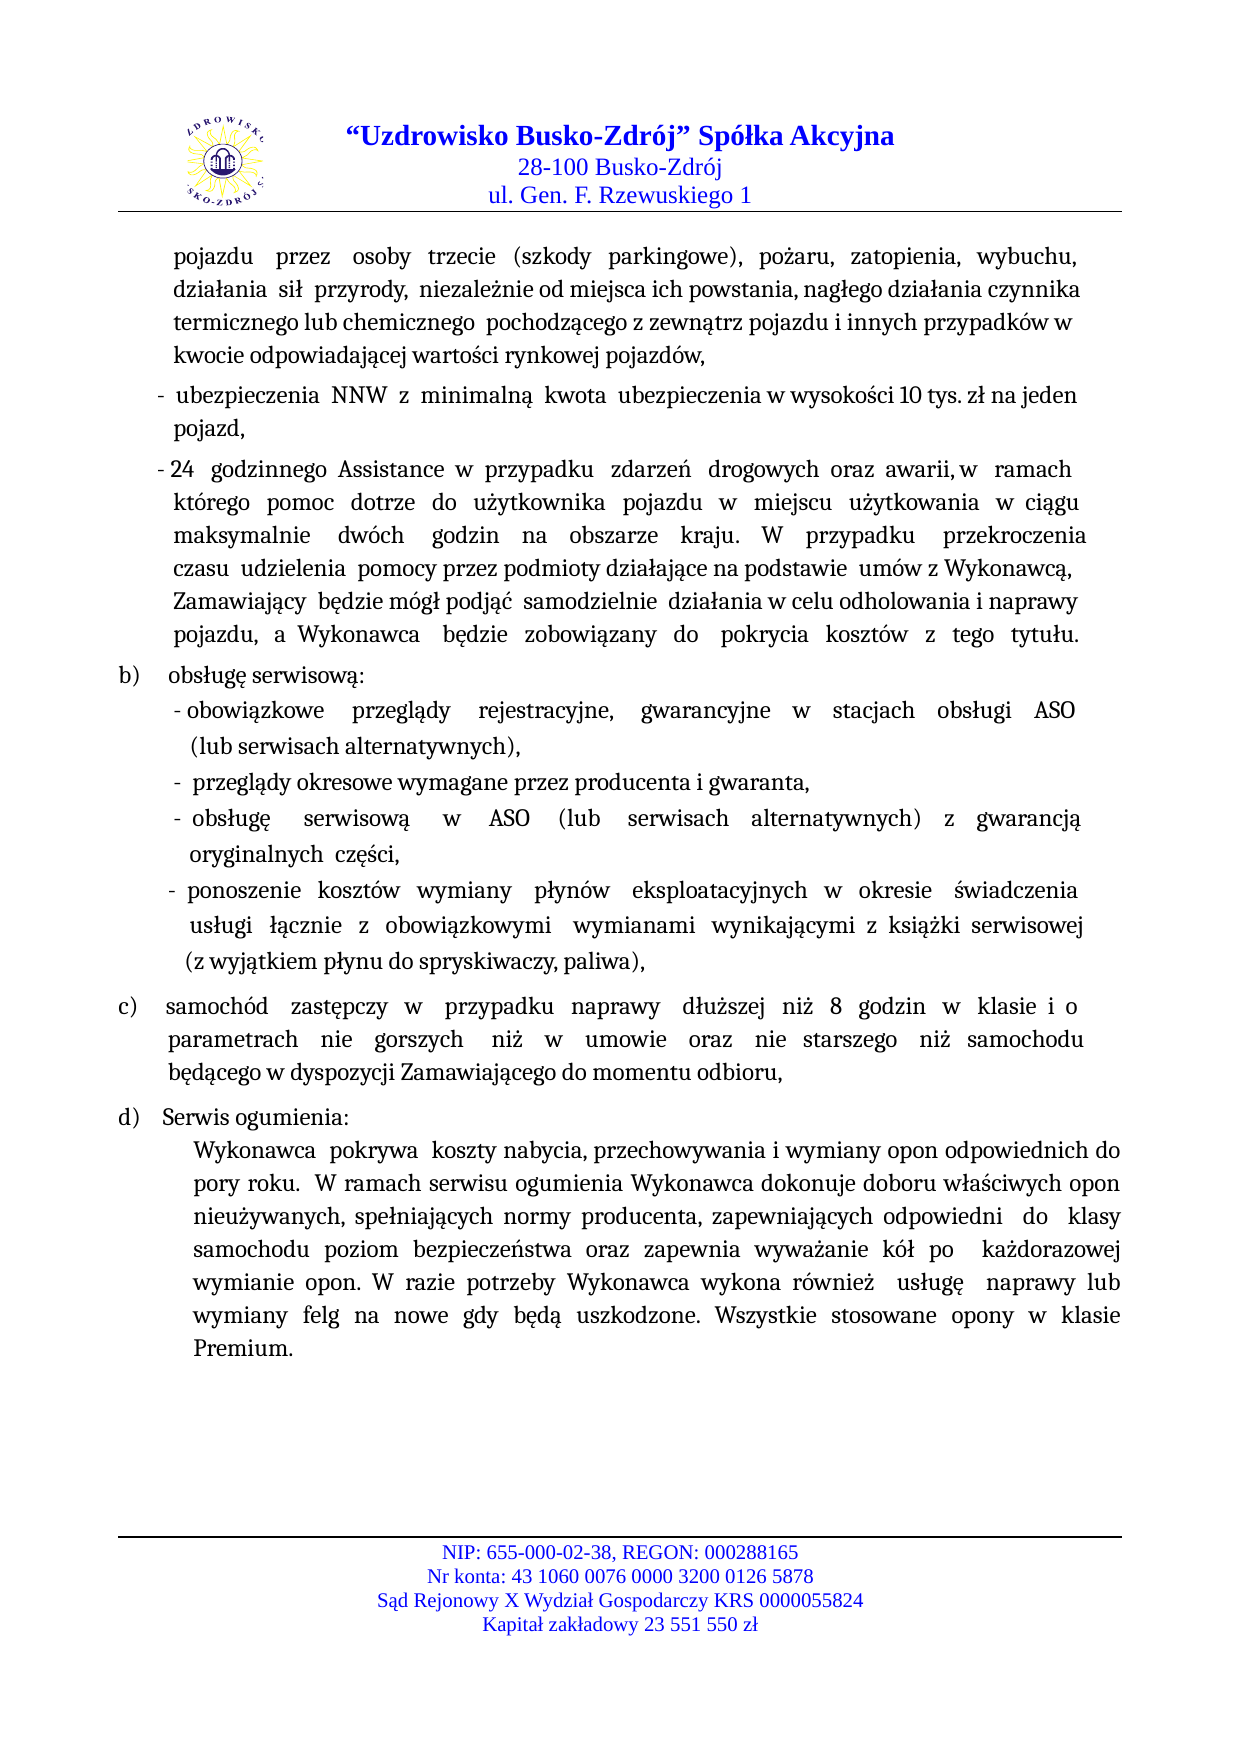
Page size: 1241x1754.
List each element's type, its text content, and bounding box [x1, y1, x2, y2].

text c) samochód zastępczy w przypadku naprawy dłuższej niż 8 godzin w klasie i o [118, 992, 1122, 1021]
list - ubezpieczenia NNW z minimalną kwota ubezpieczenia w wysokości 10 tys. zł na jeden [118, 381, 1122, 410]
list pojazd, [118, 414, 1122, 443]
list termicznego lub chemicznego pochodzącego z zewnątrz pojazdu i innych przypadków w [118, 308, 1122, 337]
list Wykonawca pokrywa koszty nabycia, przechowywania i wymiany opon odpowiednich do pory roku. W ramach serwisu ogumienia Wykonawca dokonuje doboru właściwych opon nieużywanych, spełniających normy producenta, zapewniających odpowiedni do klasy samochodu poziom bezpieczeństwa oraz zapewnia wyważanie kół po każdorazowej wymianie opon. W razie potrzeby Wykonawca wykona również usługę naprawy lub wymiany felg na nowe gdy będą uszkodzone. Wszystkie stosowane opony w klasie Premium. [156, 1136, 1122, 1363]
list - obowiązkowe przeglądy rejestracyjne, gwarancyjne w stacjach obsługi ASO [118, 696, 1122, 725]
list maksymalnie dwóch godzin na obszarze kraju. W przypadku przekroczenia [118, 521, 1122, 550]
list pojazdu, a Wykonawca będzie zobowiązany do pokrycia kosztów z tego tytułu. [118, 620, 1122, 649]
list d) Serwis ogumienia: [118, 1103, 1122, 1132]
list którego pomoc dotrze do użytkownika pojazdu w miejscu użytkowania w ciągu [118, 488, 1122, 517]
list - obsługę serwisową w ASO (lub serwisach alternatywnych) z gwarancją [118, 804, 1122, 833]
text b) obsługę serwisową: [118, 661, 1122, 689]
list oryginalnych części, [118, 840, 1122, 868]
list czasu udzielenia pomocy przez podmioty działające na podstawie umów z Wykonawcą, [118, 554, 1122, 583]
list parametrach nie gorszych niż w umowie oraz nie starszego niż samochodu [118, 1025, 1122, 1054]
list Zamawiający będzie mógł podjąć samodzielnie działania w celu odholowania i naprawy [118, 587, 1122, 616]
list pojazdu przez osoby trzecie (szkody parkingowe), pożaru, zatopienia, wybuchu, [118, 242, 1122, 271]
list - przeglądy okresowe wymagane przez producenta i gwaranta, [118, 768, 1122, 797]
list (z wyjątkiem płynu do spryskiwaczy, paliwa), [118, 947, 1122, 976]
list działania sił przyrody, niezależnie od miejsca ich powstania, nagłego działania czynnika [118, 275, 1122, 303]
list (lub serwisach alternatywnych), [118, 732, 1122, 761]
text będącego w dyspozycji Zamawiającego do momentu odbioru, [118, 1058, 1122, 1087]
list - ponoszenie kosztów wymiany płynów eksploatacyjnych w okresie świadczenia [118, 876, 1122, 904]
list usługi łącznie z obowiązkowymi wymianami wynikającymi z książki serwisowej [118, 911, 1122, 940]
list kwocie odpowiadającej wartości rynkowej pojazdów, [118, 341, 1122, 369]
list - 24 godzinnego Assistance w przypadku zdarzeń drogowych oraz awarii, w ramach [118, 455, 1122, 484]
